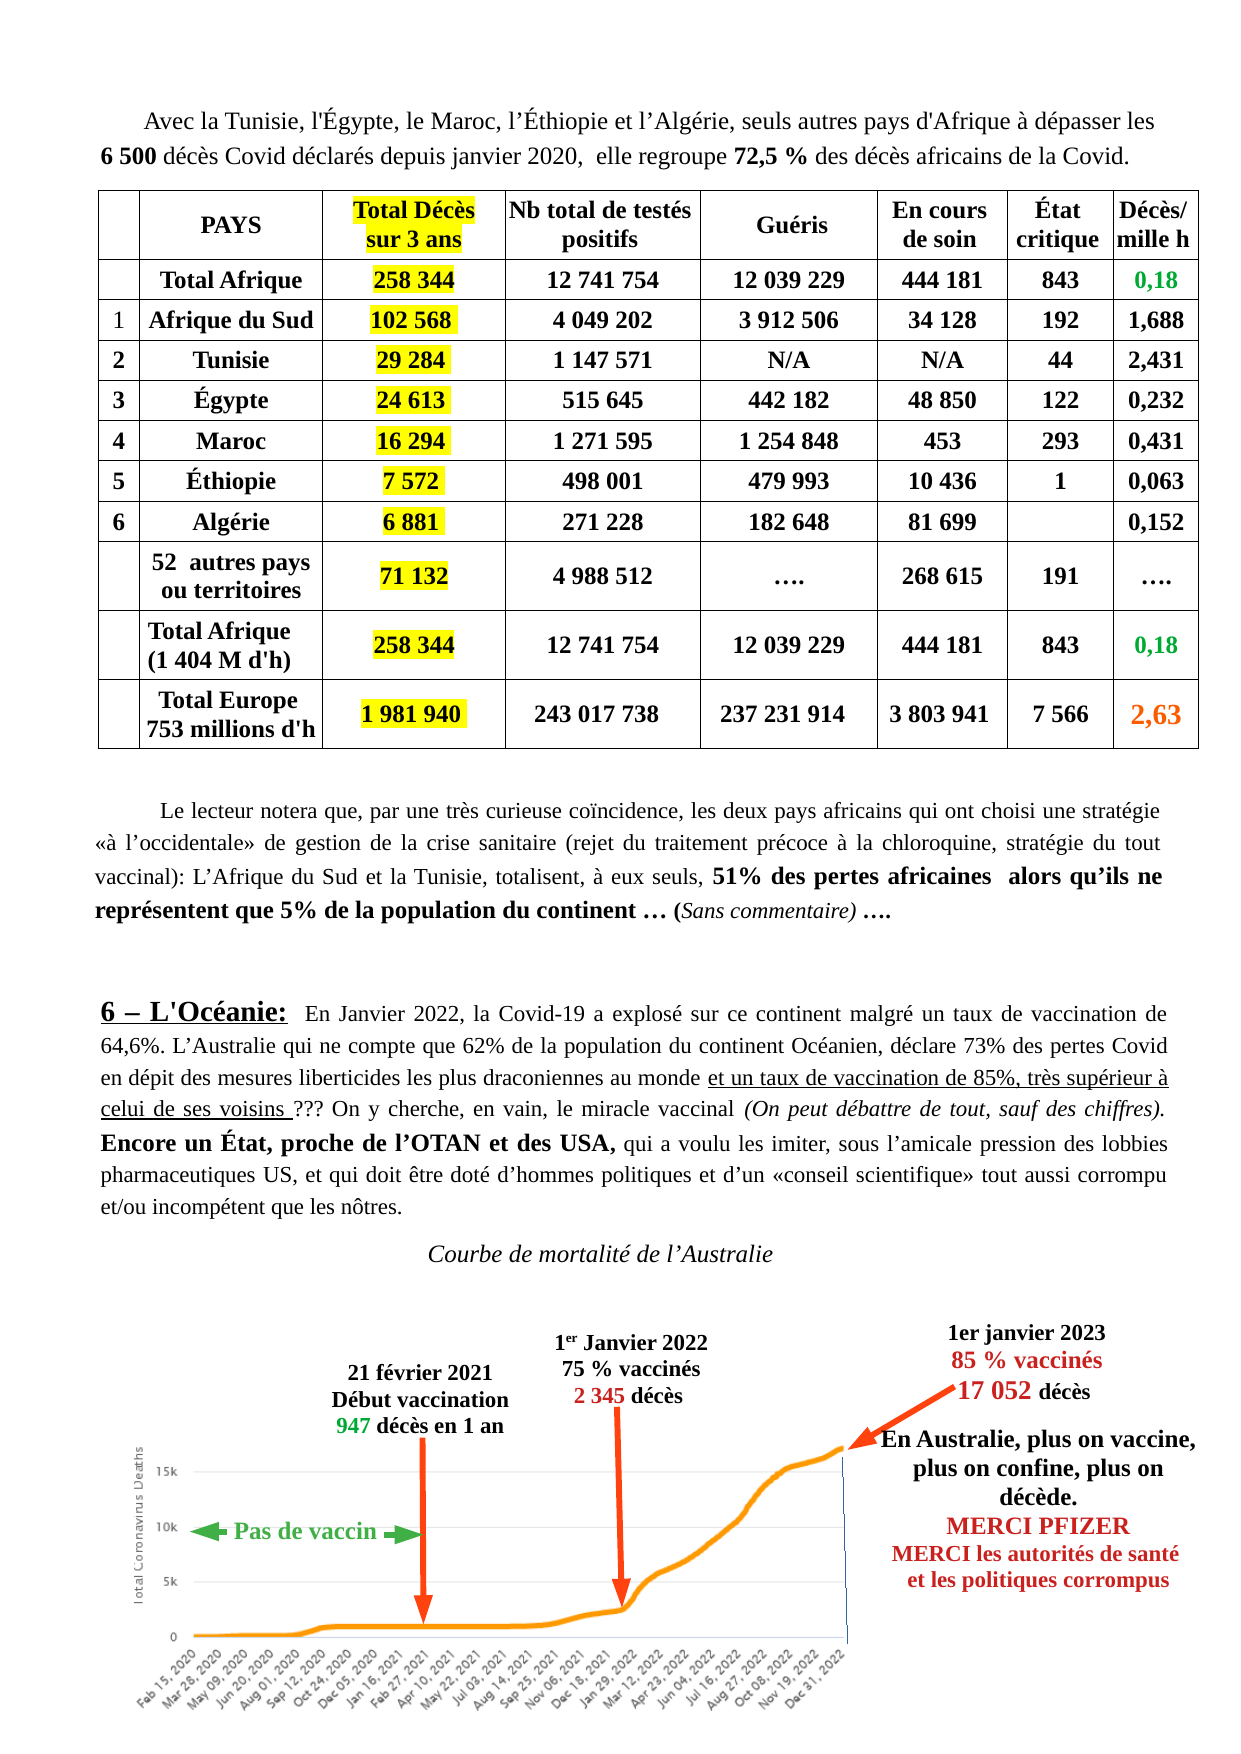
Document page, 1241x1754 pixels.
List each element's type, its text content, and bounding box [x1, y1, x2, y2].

table_cell …. [1114, 542, 1198, 610]
table_cell 29 284 [323, 341, 505, 380]
table_cell 191 [1008, 542, 1113, 610]
table_cell 0,152 [1114, 502, 1198, 541]
table_cell Afrique du Sud [140, 300, 322, 339]
table_cell 515 645 [506, 381, 700, 420]
table_cell 444 181 [878, 260, 1007, 299]
table_cell Total Afrique (1 404 M d'h) [140, 611, 322, 679]
table_cell 12 039 229 [701, 260, 877, 299]
table_cell 12 741 754 [506, 611, 700, 679]
table_header Décès/ mille h [1114, 191, 1198, 259]
table_cell 2,63 [1114, 680, 1198, 748]
table_cell 1 981 940 [323, 680, 505, 748]
table_cell 243 017 738 [506, 680, 700, 748]
table_header PAYS [140, 191, 322, 259]
table_cell 48 850 [878, 381, 1007, 420]
table_header [99, 191, 139, 259]
table_cell Total Afrique [140, 260, 322, 299]
text 6 – L'Océanie: En Janvier 2022, la Covid-19 a explosé sur ce continent malgré un taux de vaccination de 64,6%. L’Australie qui ne compte que 62% de la population du continent Océanien, déclare 73% des pertes Covid en dépit des mesures liberticides les plus draconiennes au monde et un taux de vaccination de 85%, très supérieur à celui de ses voisins ??? On y cherche, en vain, le miracle vaccinal (On peut débattre de tout, sauf des chiffres). Encore un État, proche de l’OTAN et des USA, qui a voulu les imiter, sous l’amicale pression des lobbies pharmaceutiques US, et qui doit être doté d’hommes politiques et d’un «conseil scientifique» tout aussi corrompu et/ou incompétent que les nôtres. [100, 994, 1169, 1219]
table_cell 479 993 [701, 461, 877, 501]
table_cell 453 [878, 421, 1007, 460]
table_cell 1 271 595 [506, 421, 700, 460]
table_cell 6 [99, 502, 139, 541]
table_cell 4 988 512 [506, 542, 700, 610]
table_cell 293 [1008, 421, 1113, 460]
table_cell 2,431 [1114, 341, 1198, 380]
table_cell [99, 611, 139, 679]
table_cell 2 [99, 341, 139, 380]
text Courbe de mortalité de l’Australie [100, 1239, 1169, 1268]
table_cell 24 613 [323, 381, 505, 420]
table_cell 843 [1008, 260, 1113, 299]
table_cell 843 [1008, 611, 1113, 679]
table_cell 10 436 [878, 461, 1007, 501]
table_cell 0,232 [1114, 381, 1198, 420]
table_cell [99, 680, 139, 748]
table_cell [99, 260, 139, 299]
table_cell 1 254 848 [701, 421, 877, 460]
table_cell Algérie [140, 502, 322, 541]
table_cell 122 [1008, 381, 1113, 420]
table_cell 271 228 [506, 502, 700, 541]
table_cell 52 autres pays ou territoires [140, 542, 322, 610]
table_cell 5 [99, 461, 139, 501]
table_cell 1 147 571 [506, 341, 700, 380]
table_cell Égypte [140, 381, 322, 420]
table_cell 0,431 [1114, 421, 1198, 460]
table_cell 0,18 [1114, 260, 1198, 299]
table_cell Maroc [140, 421, 322, 460]
table_cell N/A [701, 341, 877, 380]
table_cell 34 128 [878, 300, 1007, 339]
table_cell Éthiopie [140, 461, 322, 501]
table_cell 12 039 229 [701, 611, 877, 679]
table_cell [99, 542, 139, 610]
table_cell 81 699 [878, 502, 1007, 541]
table_cell 44 [1008, 341, 1113, 380]
table_cell 268 615 [878, 542, 1007, 610]
table_header En cours de soin [878, 191, 1007, 259]
table_cell 498 001 [506, 461, 700, 501]
table_cell 3 [99, 381, 139, 420]
table_cell 182 648 [701, 502, 877, 541]
table_cell Total Europe 753 millions d'h [140, 680, 322, 748]
table_cell …. [701, 542, 877, 610]
table_cell 237 231 914 [701, 680, 877, 748]
table_cell 1 [1008, 461, 1113, 501]
table_cell 3 803 941 [878, 680, 1007, 748]
table_cell 71 132 [323, 542, 505, 610]
text Le lecteur notera que, par une très curieuse coïncidence, les deux pays africains qui ont choisi une stratégie «à l’occidentale» de gestion de la crise sanitaire (rejet du traitement précoce à la chloroquine, stratégie du tout vaccinal): L’Afrique du Sud et la Tunisie, totalisent, à eux seuls, 51% des pertes africaines alors qu’ils ne représentent que 5% de la population du continent … (Sans commentaire) …. [94, 797, 1163, 924]
table_cell 4 049 202 [506, 300, 700, 339]
table_cell 0,18 [1114, 611, 1198, 679]
table_cell 3 912 506 [701, 300, 877, 339]
table_cell 16 294 [323, 421, 505, 460]
table_cell 6 881 [323, 502, 505, 541]
table_cell Tunisie [140, 341, 322, 380]
table_cell 442 182 [701, 381, 877, 420]
table_cell 4 [99, 421, 139, 460]
table_header État critique [1008, 191, 1113, 259]
table_cell 1 [99, 300, 139, 339]
table_cell 102 568 [323, 300, 505, 339]
table_cell 0,063 [1114, 461, 1198, 501]
table_header Total Décès sur 3 ans [323, 191, 505, 259]
table_cell 7 572 [323, 461, 505, 501]
table_header Nb total de testés positifs [506, 191, 700, 259]
text Avec la Tunisie, l'Égypte, le Maroc, l’Éthiopie et l’Algérie, seuls autres pays d'Afrique à dépasser les 6 500 décès Covid déclarés depuis janvier 2020, elle regroupe 72,5 % des décès africains de la Covid. [100, 106, 1157, 169]
table_header Guéris [701, 191, 877, 259]
table_cell N/A [878, 341, 1007, 380]
table_cell 258 344 [323, 260, 505, 299]
picture [134, 1442, 848, 1711]
table_cell 7 566 [1008, 680, 1113, 748]
table_cell 1,688 [1114, 300, 1198, 339]
table_cell 258 344 [323, 611, 505, 679]
table_cell 12 741 754 [506, 260, 700, 299]
table_cell 444 181 [878, 611, 1007, 679]
table_cell [1008, 502, 1113, 541]
table_cell 192 [1008, 300, 1113, 339]
